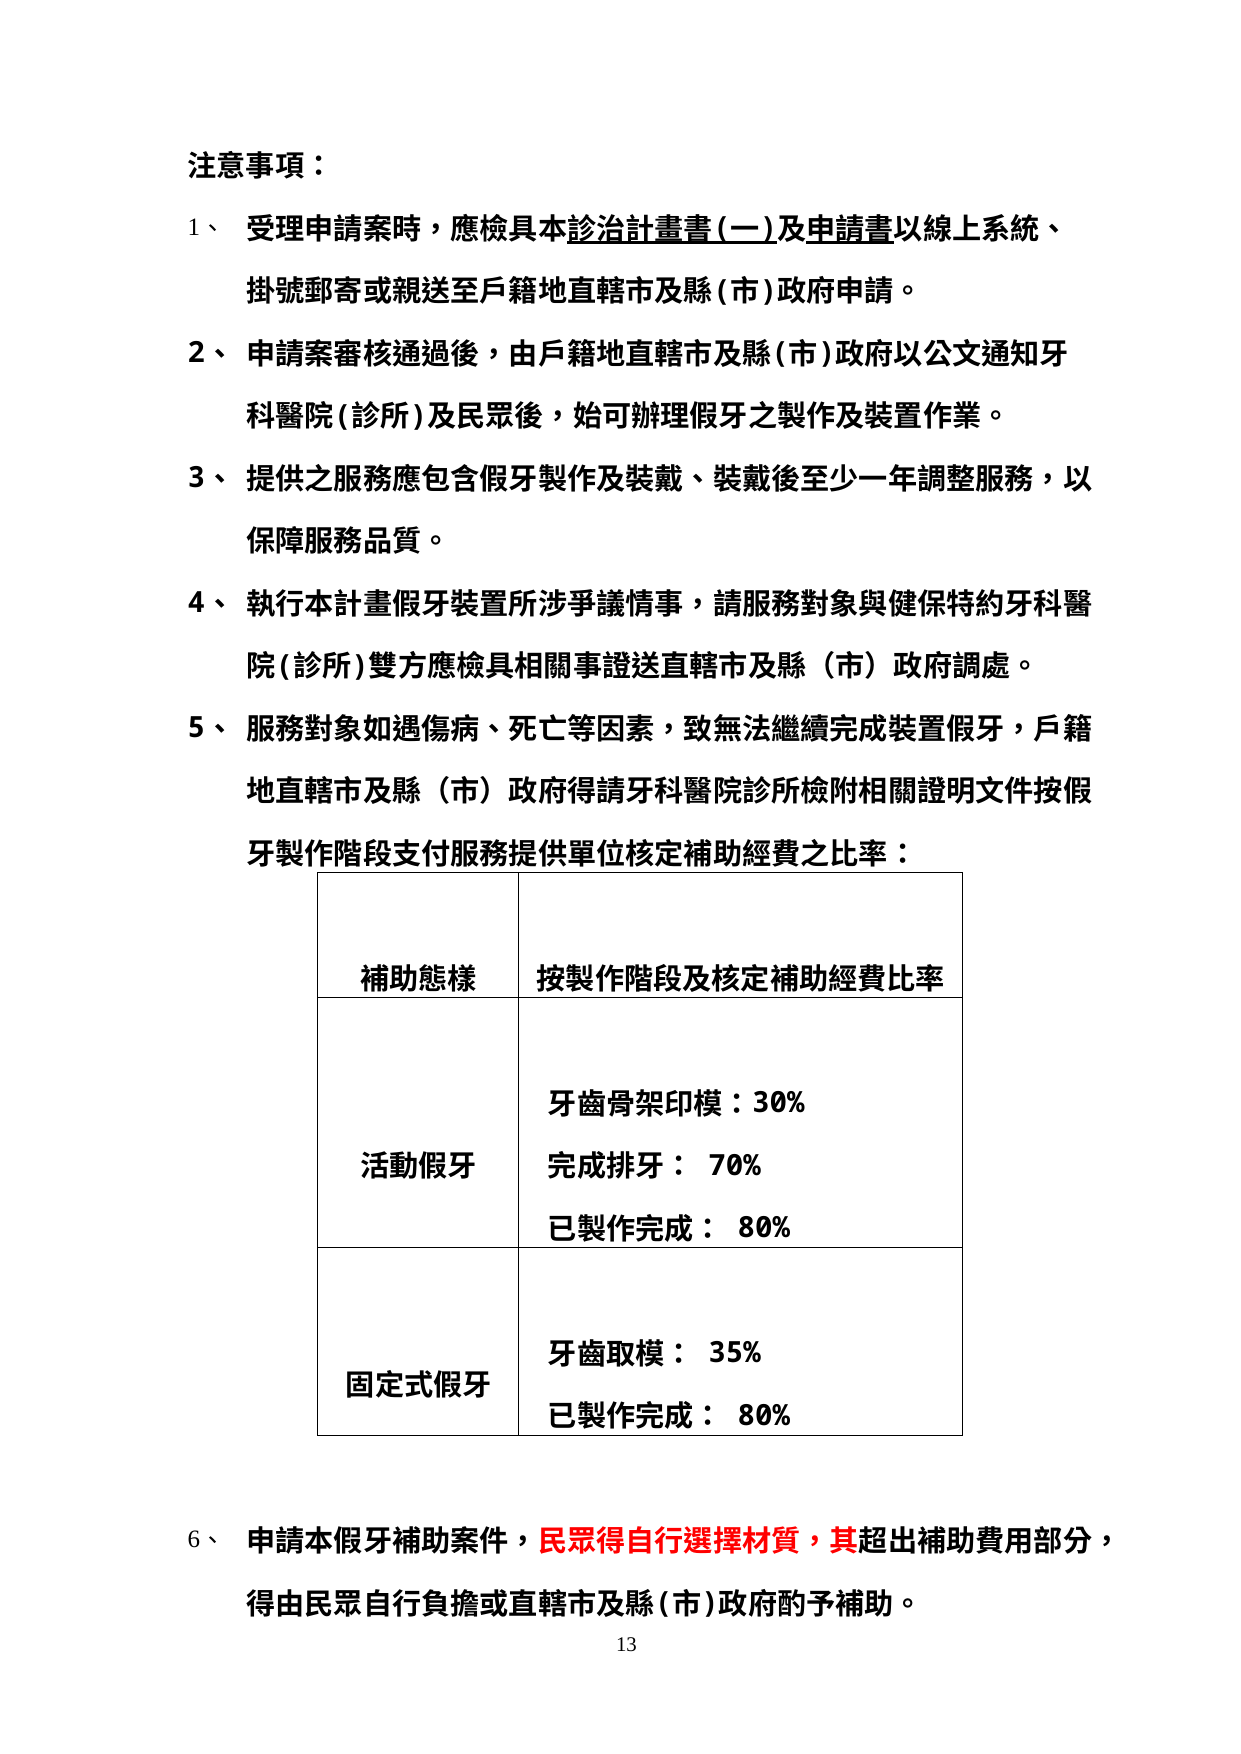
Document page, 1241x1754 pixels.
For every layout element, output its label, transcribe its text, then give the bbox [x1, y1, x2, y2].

table_cell 牙齒骨架印模：30% 完成排牙： 70% 已製作完成： 80% [519, 998, 962, 1247]
text 注意事項： [187, 122, 1093, 185]
table_cell 固定式假牙 [318, 1248, 518, 1435]
table_cell 活動假牙 [318, 998, 518, 1247]
list 受理申請案時，應檢具本診治計畫書(一)及申請書以線上系統、掛號郵寄或親送至戶籍地直轄市及縣(市)政府申請。 [187, 185, 1093, 310]
table_header 按製作階段及核定補助經費比率 [519, 873, 962, 997]
list 執行本計畫假牙裝置所涉爭議情事，請服務對象與健保特約牙科醫院(診所)雙方應檢具相關事證送直轄市及縣（市）政府調處。 [187, 560, 1093, 685]
list 申請案審核通過後，由戶籍地直轄市及縣(市)政府以公文通知牙科醫院(診所)及民眾後，始可辦理假牙之製作及裝置作業。 [187, 310, 1093, 435]
list 提供之服務應包含假牙製作及裝戴、裝戴後至少一年調整服務，以保障服務品質。 [187, 435, 1093, 560]
list 申請本假牙補助案件，民眾得自行選擇材質，其超出補助費用部分，得由民眾自行負擔或直轄市及縣(市)政府酌予補助。 [187, 1497, 1093, 1622]
list 服務對象如遇傷病、死亡等因素，致無法繼續完成裝置假牙，戶籍地直轄市及縣（市）政府得請牙科醫院診所檢附相關證明文件按假牙製作階段支付服務提供單位核定補助經費之比率： [187, 685, 1093, 872]
table_cell 牙齒取模： 35% 已製作完成： 80% [519, 1248, 962, 1435]
table_header 補助態樣 [318, 873, 518, 997]
